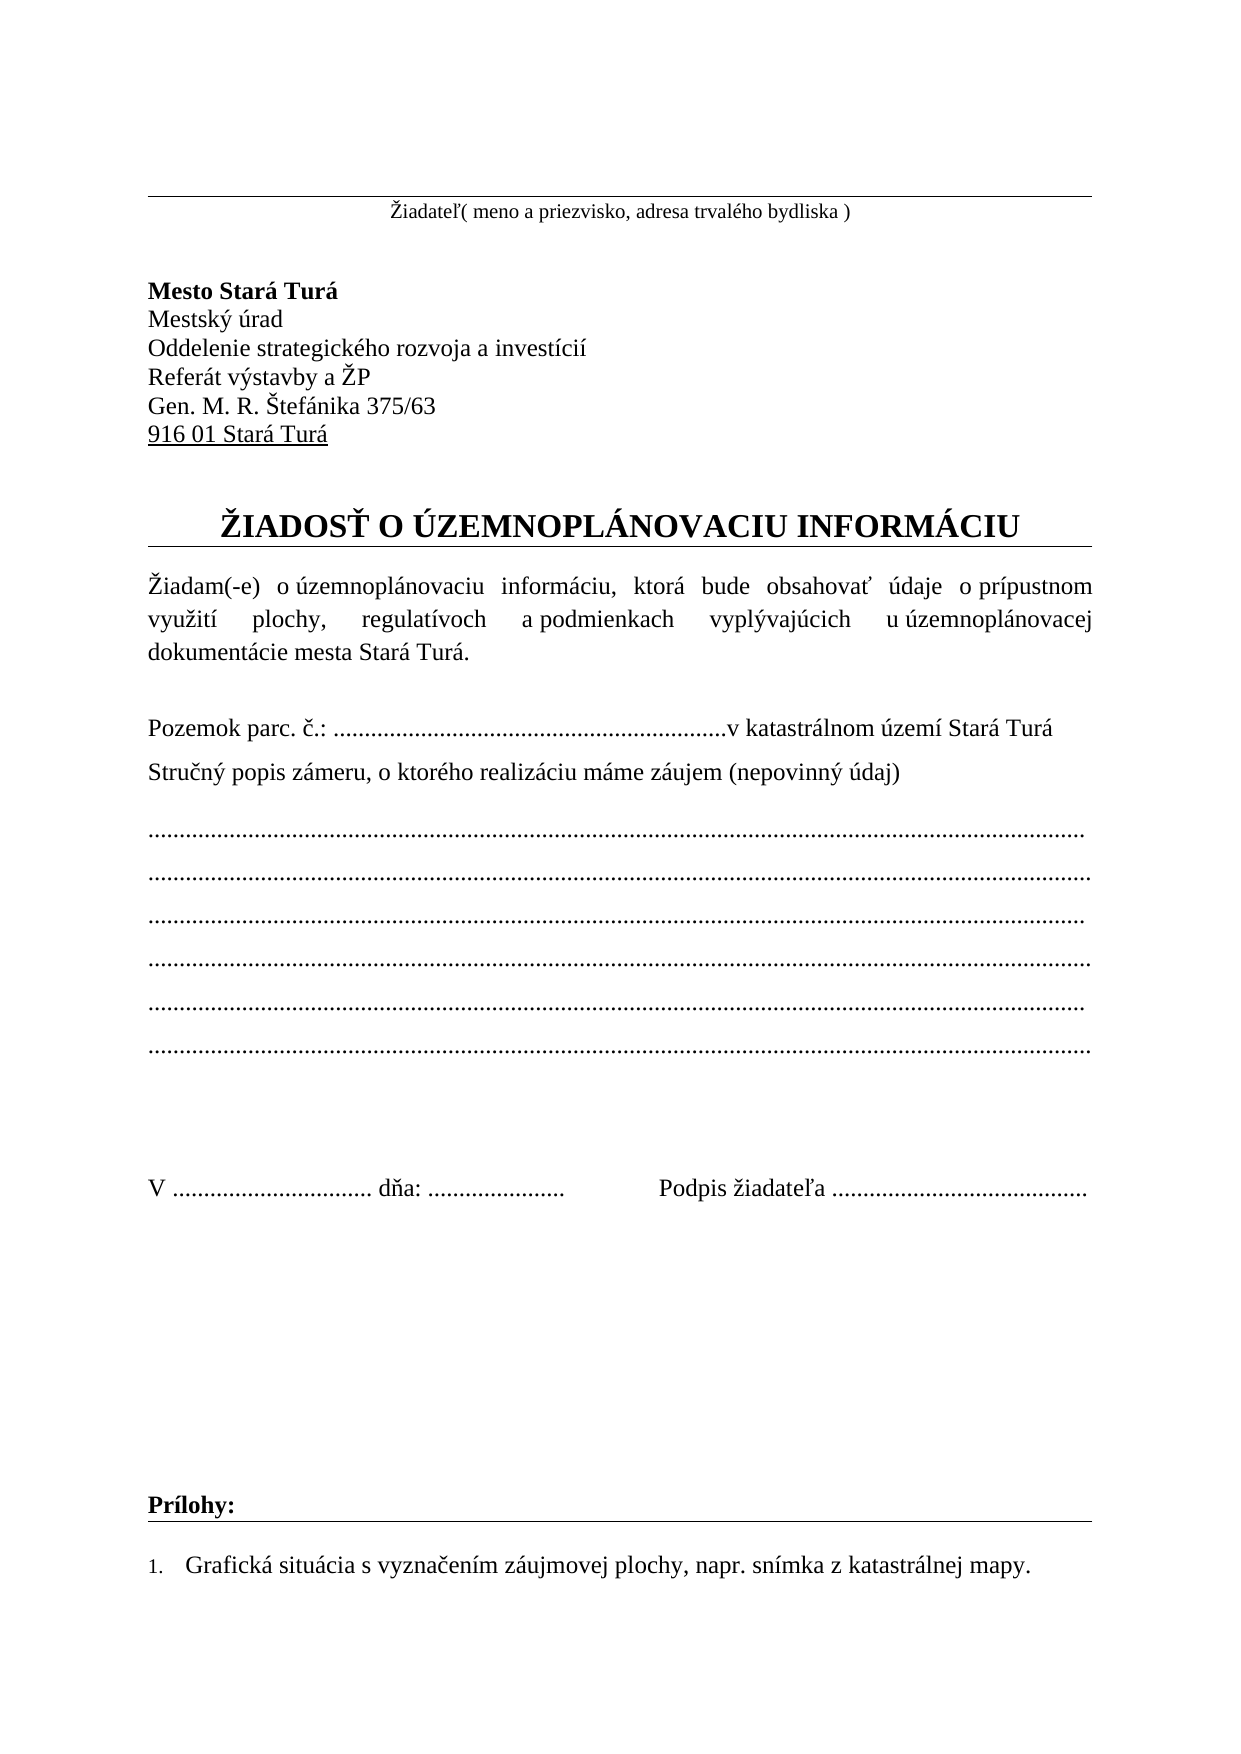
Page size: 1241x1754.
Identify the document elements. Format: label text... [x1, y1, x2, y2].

text Oddelenie strategického rozvoja a investícií [148, 333, 1092, 362]
text Prílohy: [148, 1490, 1092, 1521]
text Žiadateľ( meno a priezvisko, adresa trvalého bydliska ) [148, 197, 1092, 223]
text ...................................................................................................................................................... [148, 900, 1092, 929]
text Stručný popis zámeru, o ktorého realizáciu máme záujem (nepovinný údaj) [148, 757, 1092, 785]
subtitle ŽIADOSŤ O ÚZEMNOPLÁNOVACIU INFORMÁCIU [148, 506, 1092, 546]
text ....................................................................................................................................................... [148, 1030, 1092, 1058]
text Žiadam(-e) o územnoplánovaciu informáciu, ktorá bude obsahovať údaje o prípustnom využití plochy, regulatívoch a podmienkach vyplývajúcich u územnoplánovacej dokumentácie mesta Stará Turá. [148, 571, 1092, 666]
text Gen. M. R. Štefánika 375/63 [148, 391, 1092, 419]
text ....................................................................................................................................................... [148, 857, 1092, 886]
list Grafická situácia s vyznačením záujmovej plochy, napr. snímka z katastrálnej mapy. [148, 1550, 1092, 1579]
text V ................................ dňa: ...................... Podpis žiadateľa ......................................... [148, 1173, 1092, 1202]
text ....................................................................................................................................................... [148, 943, 1092, 972]
text ...................................................................................................................................................... [148, 814, 1092, 843]
text Mestský úrad [148, 304, 1092, 333]
subtitle Mesto Stará Turá [148, 276, 1092, 304]
text Referát výstavby a ŽP [148, 362, 1092, 391]
text ...................................................................................................................................................... [148, 987, 1092, 1015]
text Pozemok parc. č.: ...............................................................v katastrálnom území Stará Turá [148, 713, 1092, 742]
text 916 01 Stará Turá [148, 419, 1092, 448]
